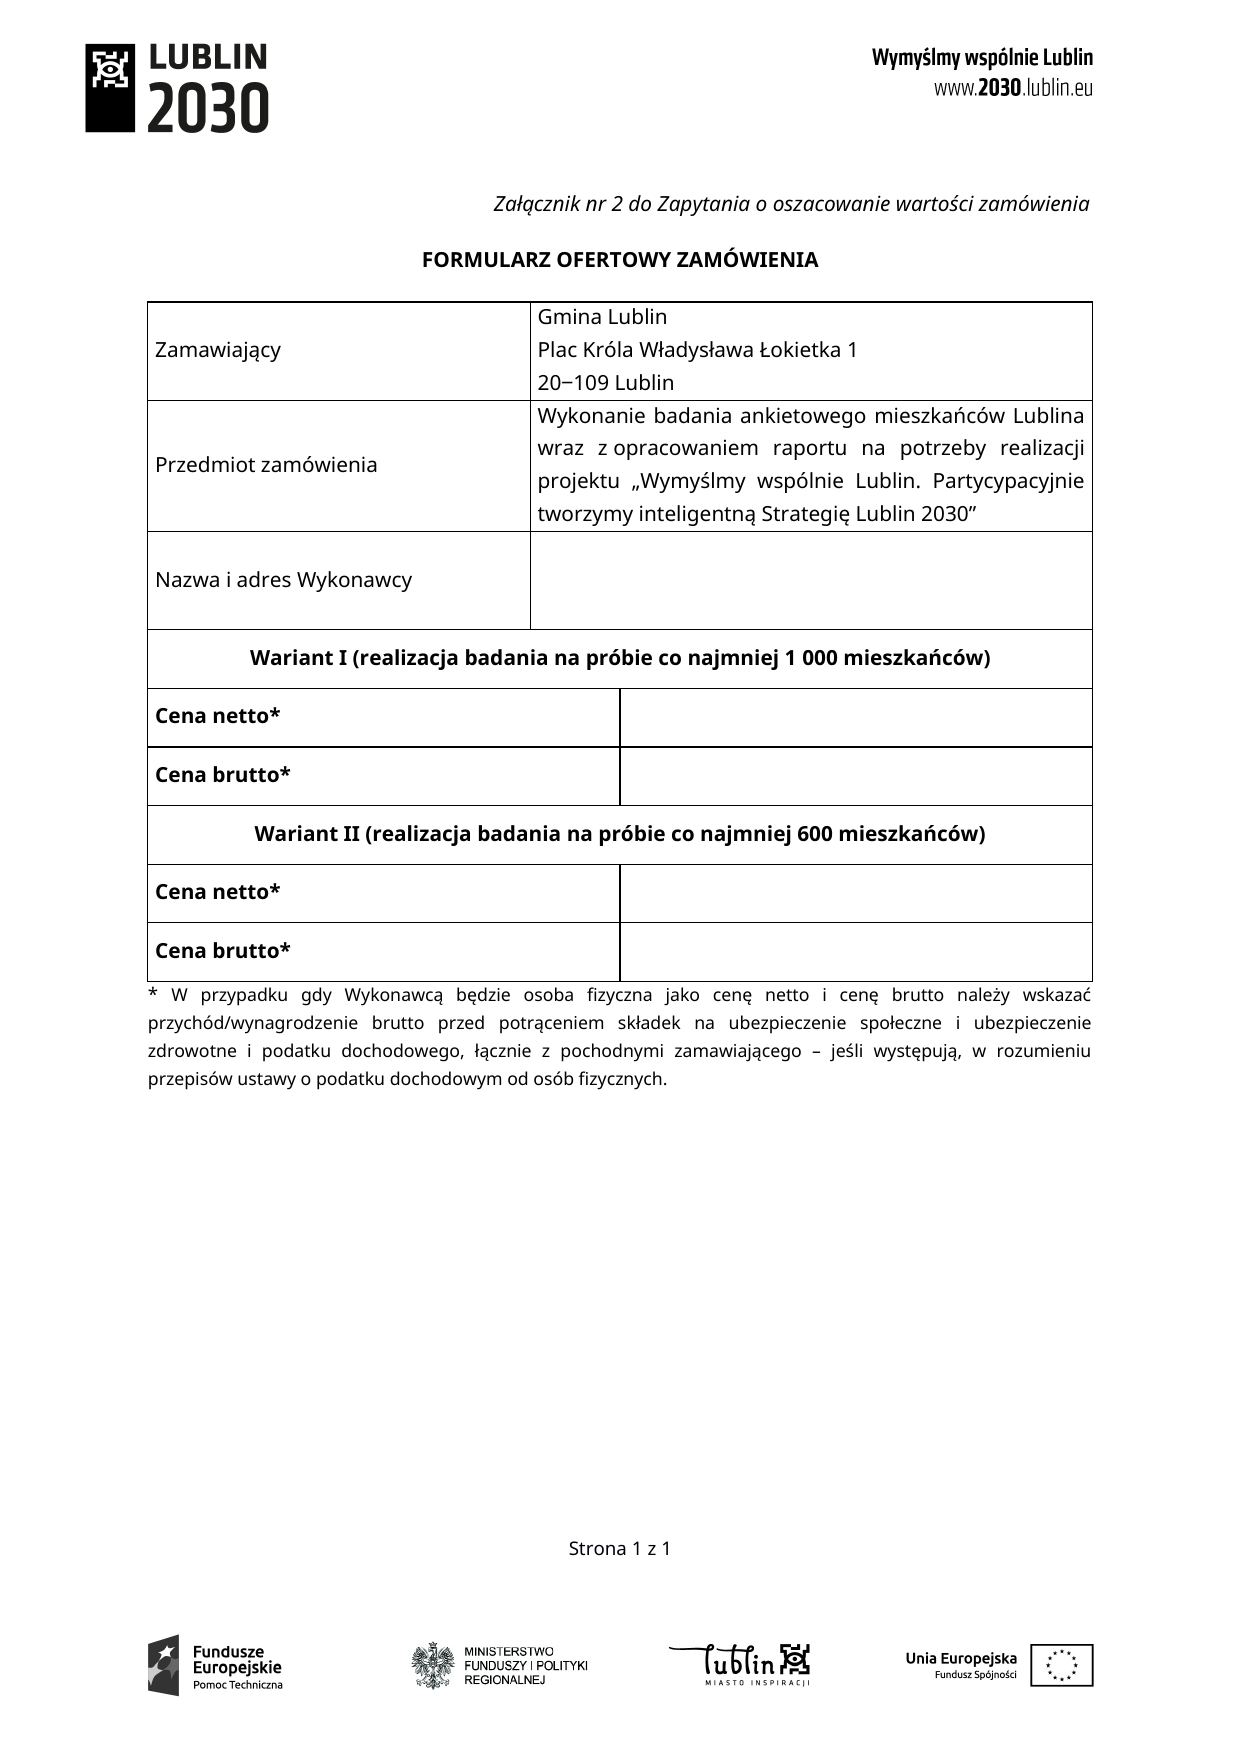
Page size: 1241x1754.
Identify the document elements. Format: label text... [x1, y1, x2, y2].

picture [0, 1576, 1241, 1754]
table_cell [621, 689, 1092, 746]
table_cell [621, 748, 1092, 805]
table_cell Wykonanie badania ankietowego mieszkańców Lublina wraz z opracowaniem raportu na potrzeby realizacji projektu „Wymyślmy wspólnie Lublin. Partycypacyjnie tworzymy inteligentną Strategię Lublin 2030” [531, 401, 1092, 531]
table_cell Nazwa i adres Wykonawcy [148, 532, 530, 629]
text FORMULARZ OFERTOWY ZAMÓWIENIA [148, 245, 1092, 273]
text * W przypadku gdy Wykonawcą będzie osoba fizyczna jako cenę netto i cenę brutto należy wskazać przychód/wynagrodzenie brutto przed potrąceniem składek na ubezpieczenie społeczne i ubezpieczenie zdrowotne i podatku dochodowego, łącznie z pochodnymi zamawiającego – jeśli występują, w rozumieniu przepisów ustawy o podatku dochodowym od osób fizycznych. [148, 982, 1092, 1090]
table_cell [531, 532, 1092, 629]
table_cell Wariant II (realizacja badania na próbie co najmniej 600 mieszkańców) [148, 806, 1092, 863]
table_cell Przedmiot zamówienia [148, 401, 530, 531]
table_cell Wariant I (realizacja badania na próbie co najmniej 1 000 mieszkańców) [148, 630, 1092, 688]
table_header Gmina Lublin Plac Króla Władysława Łokietka 1 20‒109 Lublin [531, 303, 1092, 400]
table_cell [621, 923, 1092, 981]
table_cell [621, 865, 1092, 922]
picture [0, 0, 1241, 177]
table_cell Cena netto* [148, 865, 619, 922]
table_header Zamawiający [148, 303, 530, 400]
table_cell Cena brutto* [148, 748, 619, 805]
table_cell Cena brutto* [148, 923, 619, 981]
text Załącznik nr 2 do Zapytania o oszacowanie wartości zamówienia [148, 189, 1092, 217]
table_cell Cena netto* [148, 689, 619, 746]
